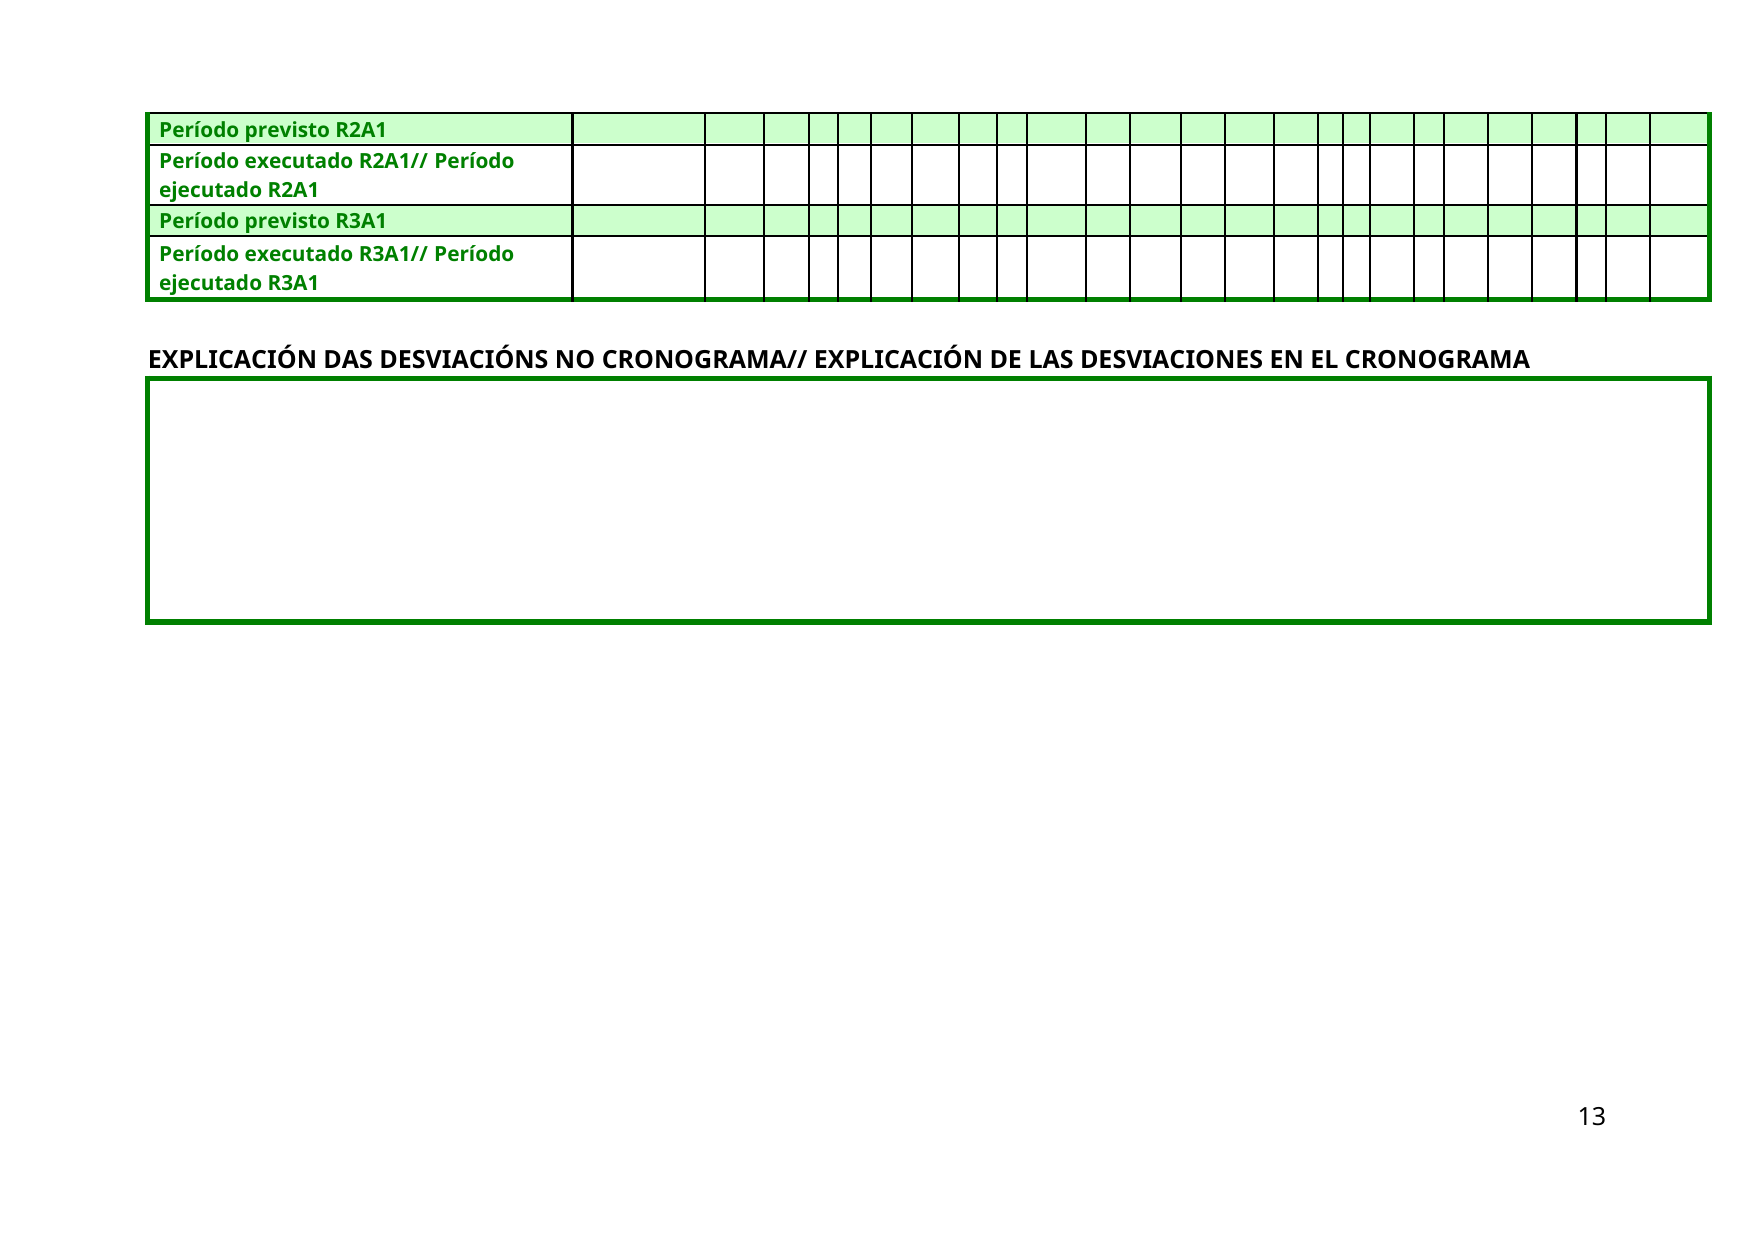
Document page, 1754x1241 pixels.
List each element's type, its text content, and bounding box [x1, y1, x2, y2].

table_cell [872, 237, 911, 297]
table_cell [574, 206, 704, 235]
table_cell [1131, 206, 1180, 235]
table_cell [765, 206, 808, 235]
table_cell Período previsto R3A1 [150, 206, 571, 235]
table_cell [1445, 114, 1487, 143]
table_cell [1607, 146, 1649, 203]
table_cell [1651, 206, 1707, 235]
table_cell [810, 146, 837, 203]
table_cell [872, 114, 911, 143]
table_cell [960, 114, 996, 143]
table_cell [810, 114, 837, 143]
table_cell [1182, 146, 1224, 203]
table_cell [1182, 237, 1224, 297]
table_cell [839, 237, 870, 297]
table_cell [1028, 114, 1085, 143]
table_cell [872, 206, 911, 235]
table_cell [1578, 206, 1605, 235]
table_cell [1028, 146, 1085, 203]
table_cell [998, 146, 1026, 203]
table_cell [1182, 206, 1224, 235]
table_cell [1415, 114, 1443, 143]
table_cell [1087, 146, 1129, 203]
table_cell [1651, 114, 1707, 143]
table_cell [1533, 114, 1575, 143]
table_cell [1319, 206, 1342, 235]
table_cell [706, 237, 763, 297]
table_cell [1028, 206, 1085, 235]
table_cell [1087, 114, 1129, 143]
table_cell [1489, 114, 1531, 143]
table_cell [960, 237, 996, 297]
table_cell [1275, 146, 1317, 203]
table_cell [913, 206, 958, 235]
table_cell [1275, 237, 1317, 297]
text EXPLICACIÓN DAS DESVIACIÓNS NO CRONOGRAMA// EXPLICACIÓN DE LAS DESVIACIONES EN EL CRONOGRAMA [148, 342, 1606, 376]
table_cell [1445, 146, 1487, 203]
table_cell [1182, 114, 1224, 143]
table_cell [1651, 146, 1707, 203]
table_cell [1275, 114, 1317, 143]
table_cell [1415, 206, 1443, 235]
table_cell [1371, 114, 1413, 143]
table_cell [706, 114, 763, 143]
table_cell [1607, 206, 1649, 235]
table_cell [706, 146, 763, 203]
table_cell [1275, 206, 1317, 235]
table_cell [1607, 237, 1649, 297]
table_cell [913, 237, 958, 297]
table_cell [1226, 206, 1273, 235]
table_cell [960, 146, 996, 203]
table_cell [765, 146, 808, 203]
table_cell [1578, 114, 1605, 143]
table_cell [839, 146, 870, 203]
table_cell [913, 114, 958, 143]
table_cell [1028, 237, 1085, 297]
table_cell [1226, 114, 1273, 143]
table_cell [1344, 206, 1369, 235]
table_cell [574, 146, 704, 203]
table_cell [1344, 146, 1369, 203]
table_cell [1533, 146, 1575, 203]
table_cell [1087, 237, 1129, 297]
table_cell [1489, 237, 1531, 297]
table_cell Período previsto R2A1 [150, 114, 571, 143]
table_cell [913, 146, 958, 203]
table_cell [1319, 237, 1342, 297]
table_cell [1489, 146, 1531, 203]
table_cell [1226, 237, 1273, 297]
table_cell [839, 114, 870, 143]
table_cell [1415, 237, 1443, 297]
table_cell [998, 114, 1026, 143]
table_cell Período executado R2A1// Período ejecutado R2A1 [150, 146, 571, 203]
table_cell [765, 114, 808, 143]
table_cell [765, 237, 808, 297]
table_cell [960, 206, 996, 235]
table_cell [1344, 237, 1369, 297]
table_cell [1131, 146, 1180, 203]
table_cell [1087, 206, 1129, 235]
table_cell [1533, 206, 1575, 235]
table_cell [1533, 237, 1575, 297]
table_cell [1489, 206, 1531, 235]
table_cell [1131, 237, 1180, 297]
table_cell [1578, 237, 1605, 297]
table_cell [574, 114, 704, 143]
table_cell [1344, 114, 1369, 143]
table_cell [1651, 237, 1707, 297]
table_cell [1226, 146, 1273, 203]
table_cell [872, 146, 911, 203]
table_cell [1445, 237, 1487, 297]
table_cell [810, 237, 837, 297]
table_cell [1415, 146, 1443, 203]
table_cell [1371, 237, 1413, 297]
table_cell [1578, 146, 1605, 203]
table_cell [1371, 146, 1413, 203]
table_cell [1445, 206, 1487, 235]
table_cell [1319, 146, 1342, 203]
table_header [150, 381, 1707, 619]
table_cell [574, 237, 704, 297]
table_cell [839, 206, 870, 235]
table_cell [1319, 114, 1342, 143]
table_cell Período executado R3A1// Período ejecutado R3A1 [150, 237, 571, 297]
table_cell [1371, 206, 1413, 235]
table_cell [810, 206, 837, 235]
table_cell [998, 237, 1026, 297]
table_cell [706, 206, 763, 235]
table_cell [1131, 114, 1180, 143]
table_cell [1607, 114, 1649, 143]
table_cell [998, 206, 1026, 235]
